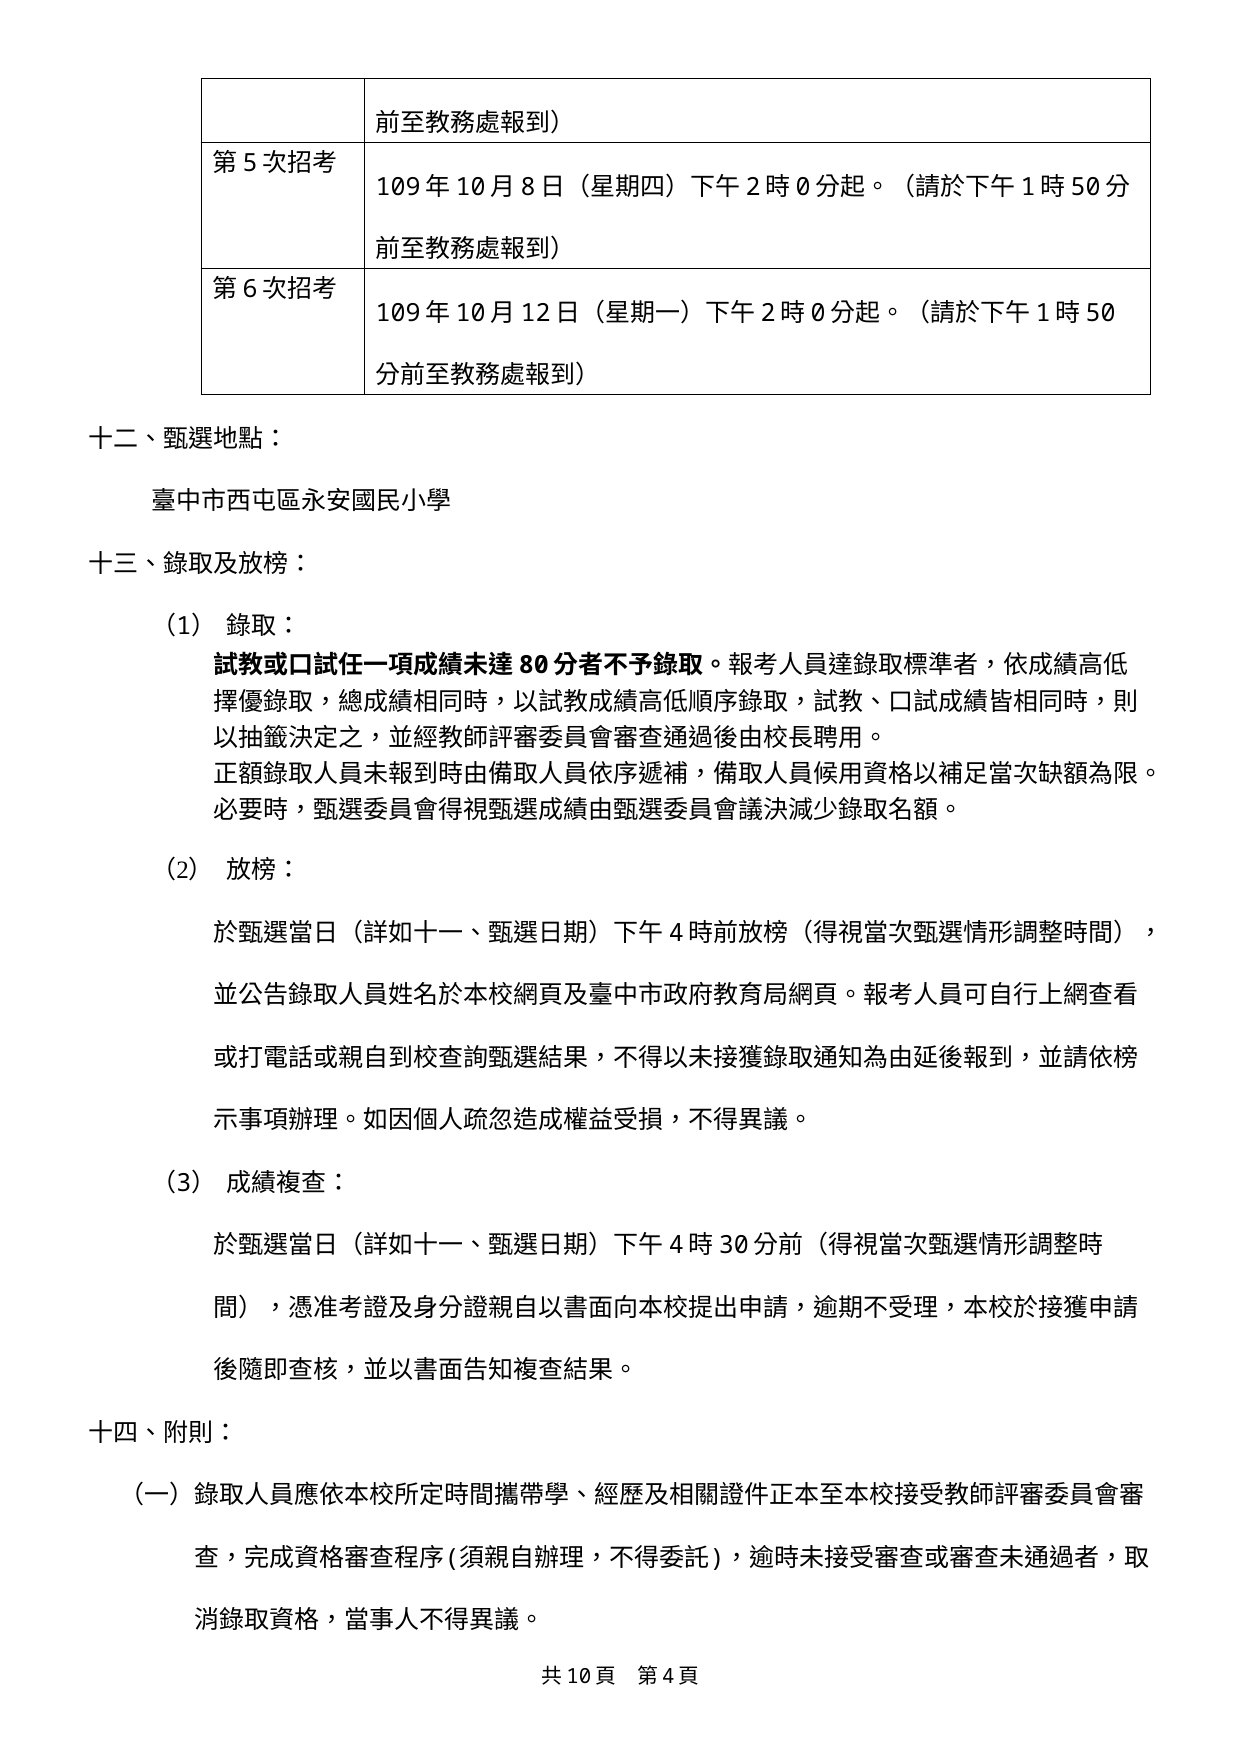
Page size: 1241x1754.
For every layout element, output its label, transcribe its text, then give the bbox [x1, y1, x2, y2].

text 十四、附則： [89, 1388, 1152, 1451]
text 臺中市西屯區永安國民小學 [151, 457, 1152, 520]
text 十二、甄選地點： [89, 395, 1152, 457]
table_cell 109年10月12日（星期一）下午2時0分起。（請於下午1時50分前至教務處報到） [365, 269, 1150, 394]
text 十三、錄取及放榜： [89, 520, 1152, 582]
table_cell 第6次招考 [202, 269, 364, 394]
table_cell [202, 79, 364, 142]
text 試教或口試任一項成績未達80分者不予錄取。報考人員達錄取標準者，依成績高低擇優錄取，總成績相同時，以試教成績高低順序錄取，試教、口試成績皆相同時，則以抽籤決定之，並經教師評審委員會審查通過後由校長聘用。 [214, 645, 1152, 753]
table_cell 前至教務處報到） [365, 79, 1150, 142]
text 正額錄取人員未報到時由備取人員依序遞補，備取人員候用資格以補足當次缺額為限。必要時，甄選委員會得視甄選成績由甄選委員會議決減少錄取名額。 [214, 753, 1152, 826]
list 錄取： [151, 582, 1152, 645]
text 於甄選當日（詳如十一、甄選日期）下午4時前放榜（得視當次甄選情形調整時間），並公告錄取人員姓名於本校網頁及臺中市政府教育局網頁。報考人員可自行上網查看或打電話或親自到校查詢甄選結果，不得以未接獲錄取通知為由延後報到，並請依榜示事項辦理。如因個人疏忽造成權益受損，不得異議。 [214, 888, 1152, 1138]
list 放榜： [151, 826, 1152, 888]
table_cell 第5次招考 [202, 143, 364, 268]
text 於甄選當日（詳如十一、甄選日期）下午4時30分前（得視當次甄選情形調整時間），憑准考證及身分證親自以書面向本校提出申請，逾期不受理，本校於接獲申請後隨即查核，並以書面告知複查結果。 [214, 1201, 1152, 1388]
table_cell 109年10月8日（星期四）下午2時0分起。（請於下午1時50分前至教務處報到） [365, 143, 1150, 268]
list 成績複查： [151, 1138, 1152, 1201]
text （一）錄取人員應依本校所定時間攜帶學、經歷及相關證件正本至本校接受教師評審委員會審查，完成資格審查程序(須親自辦理，不得委託)，逾時未接受審查或審查未通過者，取消錄取資格，當事人不得異議。 [119, 1451, 1152, 1638]
